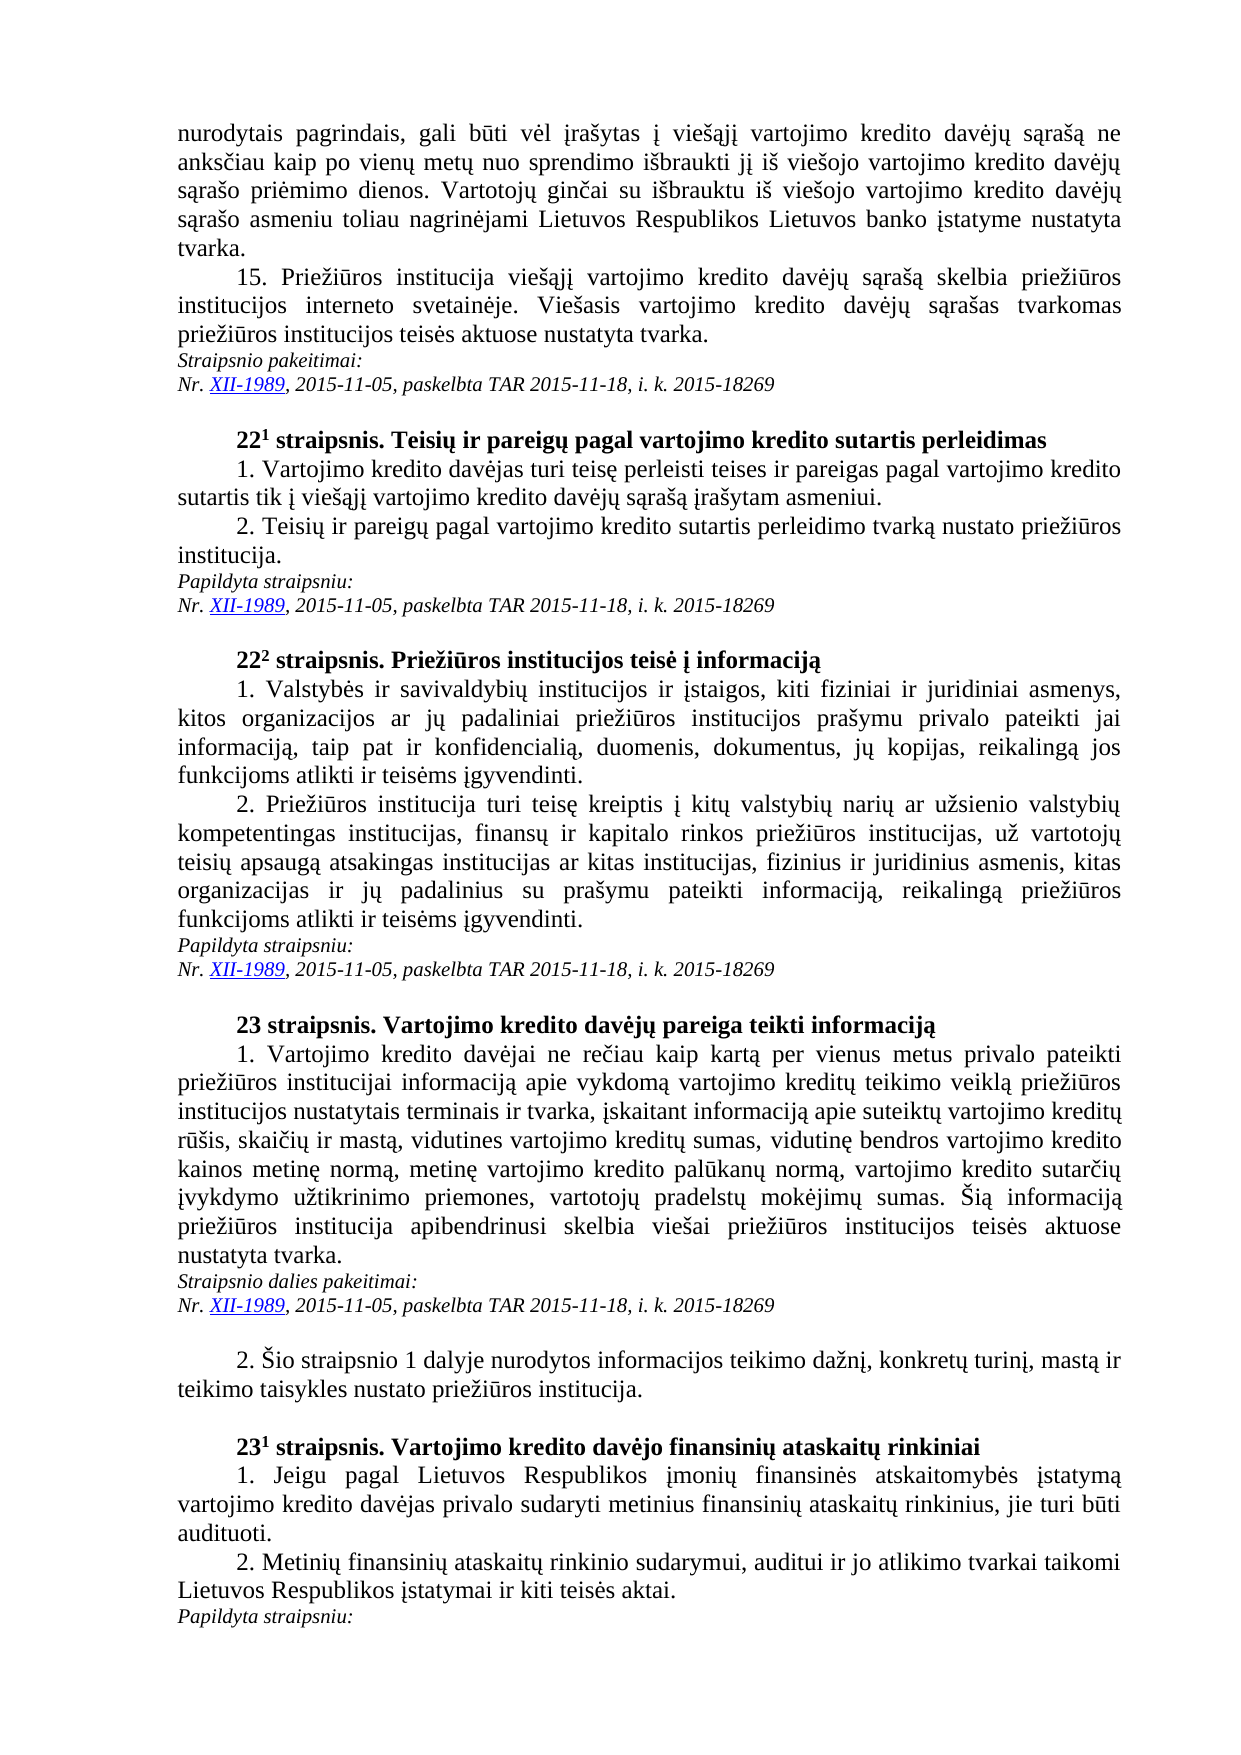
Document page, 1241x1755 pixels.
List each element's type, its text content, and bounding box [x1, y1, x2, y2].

text 1. Jeigu pagal Lietuvos Respublikos įmonių finansinės atskaitomybės įstatymą vartojimo kredito davėjas privalo sudaryti metinius finansinių ataskaitų rinkinius, jie turi būti audituoti. [177, 1461, 1122, 1547]
text 1. Vartojimo kredito davėjas turi teisę perleisti teises ir pareigas pagal vartojimo kredito sutartis tik į viešąjį vartojimo kredito davėjų sąrašą įrašytam asmeniui. [177, 454, 1122, 511]
text 222 straipsnis. Priežiūros institucijos teisė į informaciją [177, 646, 1122, 674]
text Straipsnio dalies pakeitimai: [177, 1269, 1122, 1293]
text 1. Valstybės ir savivaldybių institucijos ir įstaigos, kiti fiziniai ir juridiniai asmenys, kitos organizacijos ar jų padaliniai priežiūros institucijos prašymu privalo pateikti jai informaciją, taip pat ir konfidencialią, duomenis, dokumentus, jų kopijas, reikalingą jos funkcijoms atlikti ir teisėms įgyvendinti. [177, 674, 1122, 789]
text 2. Teisių ir pareigų pagal vartojimo kredito sutartis perleidimo tvarką nustato priežiūros institucija. [177, 511, 1122, 569]
text Papildyta straipsniu: [177, 569, 1122, 593]
text Nr. XII-1989, 2015-11-05, paskelbta TAR 2015-11-18, i. k. 2015-18269 [177, 1293, 1122, 1317]
text Nr. XII-1989, 2015-11-05, paskelbta TAR 2015-11-18, i. k. 2015-18269 [177, 593, 1122, 617]
text nurodytais pagrindais, gali būti vėl įrašytas į viešąjį vartojimo kredito davėjų sąrašą ne anksčiau kaip po vienų metų nuo sprendimo išbraukti jį iš viešojo vartojimo kredito davėjų sąrašo priėmimo dienos. Vartotojų ginčai su išbrauktu iš viešojo vartojimo kredito davėjų sąrašo asmeniu toliau nagrinėjami Lietuvos Respublikos Lietuvos banko įstatyme nustatyta tvarka. [177, 118, 1122, 262]
text Nr. XII-1989, 2015-11-05, paskelbta TAR 2015-11-18, i. k. 2015-18269 [177, 957, 1122, 981]
text 2. Priežiūros institucija turi teisę kreiptis į kitų valstybių narių ar užsienio valstybių kompetentingas institucijas, finansų ir kapitalo rinkos priežiūros institucijas, už vartotojų teisių apsaugą atsakingas institucijas ar kitas institucijas, fizinius ir juridinius asmenis, kitas organizacijas ir jų padalinius su prašymu pateikti informaciją, reikalingą priežiūros funkcijoms atlikti ir teisėms įgyvendinti. [177, 789, 1122, 933]
text 1. Vartojimo kredito davėjai ne rečiau kaip kartą per vienus metus privalo pateikti priežiūros institucijai informaciją apie vykdomą vartojimo kreditų teikimo veiklą priežiūros institucijos nustatytais terminais ir tvarka, įskaitant informaciją apie suteiktų vartojimo kreditų rūšis, skaičių ir mastą, vidutines vartojimo kreditų sumas, vidutinę bendros vartojimo kredito kainos metinę normą, metinę vartojimo kredito palūkanų normą, vartojimo kredito sutarčių įvykdymo užtikrinimo priemones, vartotojų pradelstų mokėjimų sumas. Šią informaciją priežiūros institucija apibendrinusi skelbia viešai priežiūros institucijos teisės aktuose nustatyta tvarka. [177, 1039, 1122, 1269]
text 15. Priežiūros institucija viešąjį vartojimo kredito davėjų sąrašą skelbia priežiūros institucijos interneto svetainėje. Viešasis vartojimo kredito davėjų sąrašas tvarkomas priežiūros institucijos teisės aktuose nustatyta tvarka. [177, 262, 1122, 348]
text Straipsnio pakeitimai: [177, 348, 1122, 372]
text 2. Šio straipsnio 1 dalyje nurodytos informacijos teikimo dažnį, konkretų turinį, mastą ir teikimo taisykles nustato priežiūros institucija. [177, 1346, 1122, 1403]
text Nr. XII-1989, 2015-11-05, paskelbta TAR 2015-11-18, i. k. 2015-18269 [177, 372, 1122, 396]
text 231 straipsnis. Vartojimo kredito davėjo finansinių ataskaitų rinkiniai [177, 1432, 1122, 1461]
text Papildyta straipsniu: [177, 1604, 1122, 1628]
text Papildyta straipsniu: [177, 933, 1122, 957]
text 221 straipsnis. Teisių ir pareigų pagal vartojimo kredito sutartis perleidimas [177, 425, 1122, 454]
text 23 straipsnis. Vartojimo kredito davėjų pareiga teikti informaciją [236, 1010, 1122, 1039]
text 2. Metinių finansinių ataskaitų rinkinio sudarymui, auditui ir jo atlikimo tvarkai taikomi Lietuvos Respublikos įstatymai ir kiti teisės aktai. [177, 1547, 1122, 1604]
